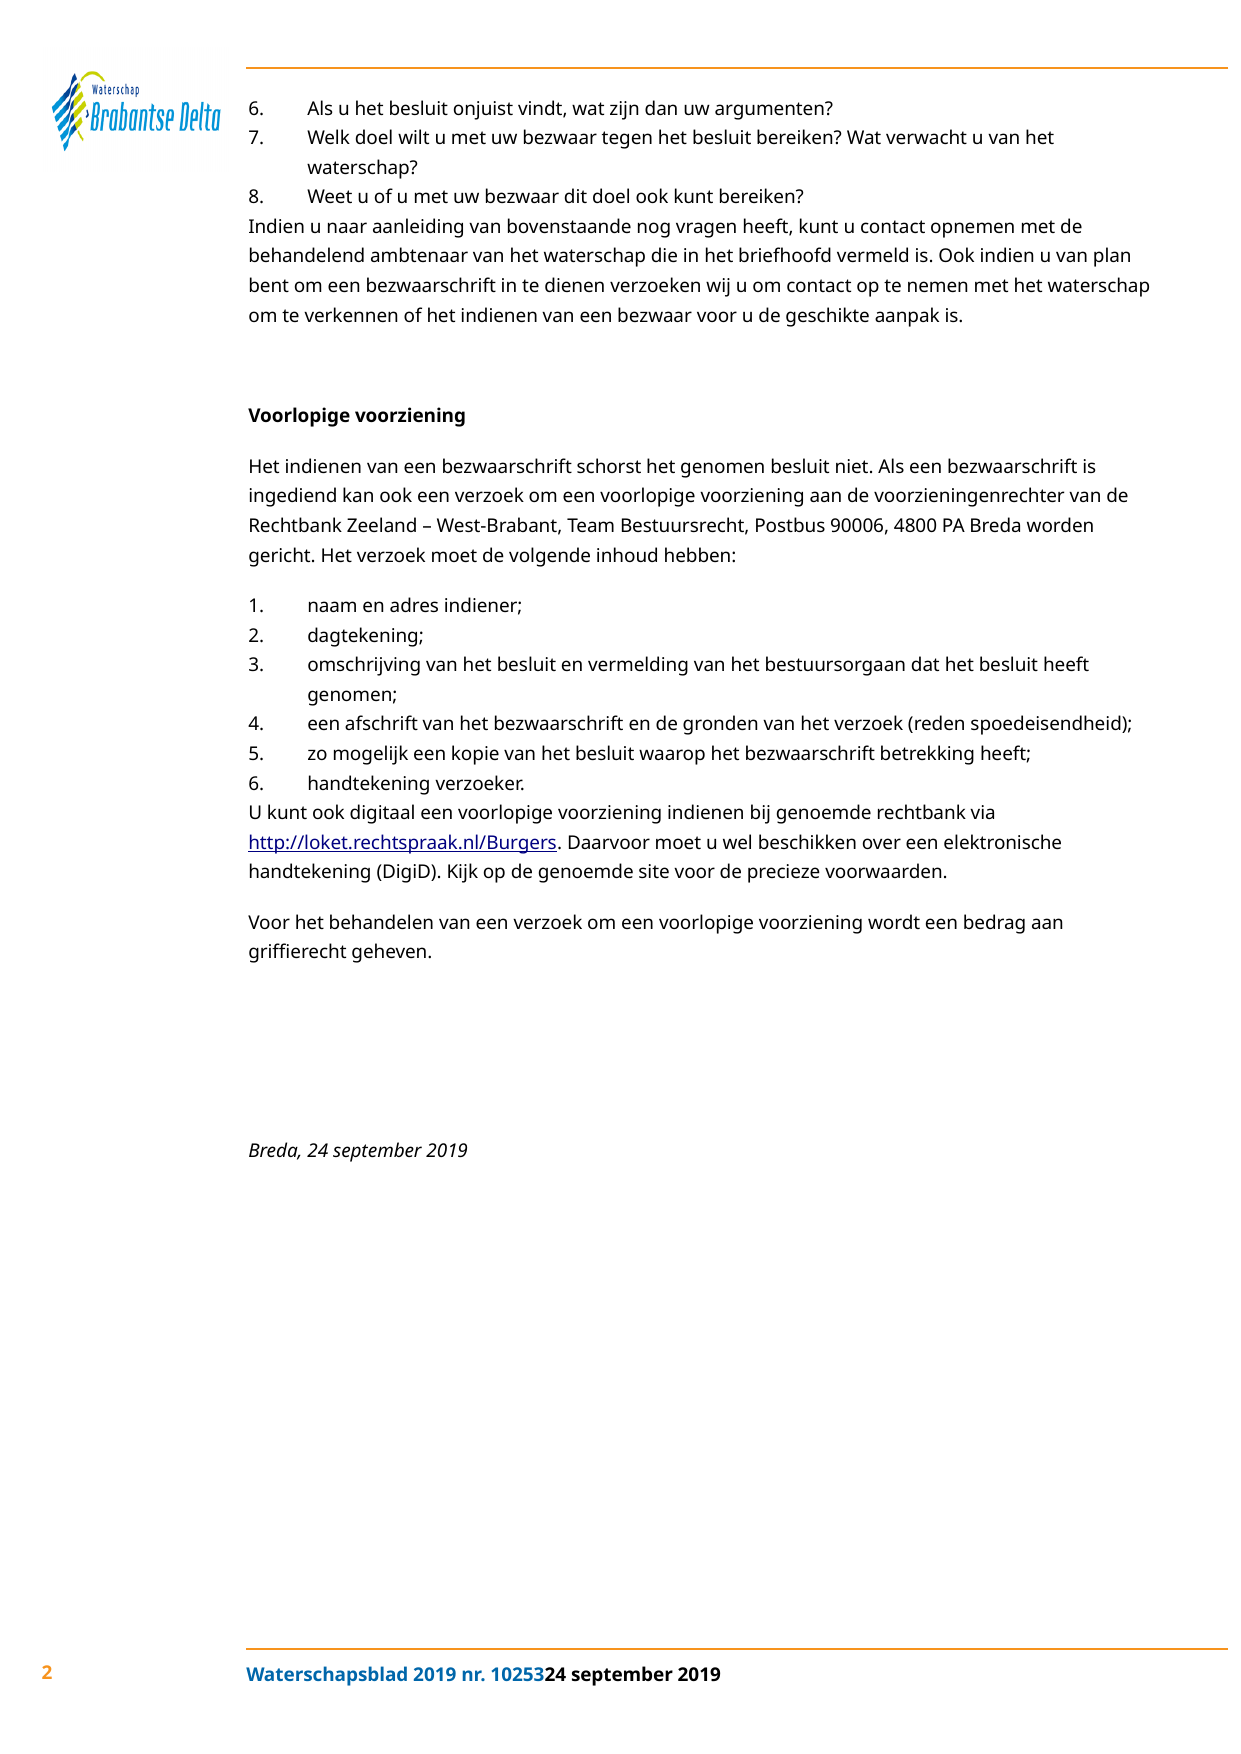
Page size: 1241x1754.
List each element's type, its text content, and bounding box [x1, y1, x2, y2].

list Welk doel wilt u met uw bezwaar tegen het besluit bereiken? Wat verwacht u van het waterschap? [248, 124, 1152, 180]
text Het indienen van een bezwaarschrift schorst het genomen besluit niet. Als een bezwaarschrift is ingediend kan ook een verzoek om een voorlopige voorziening aan de voorzieningenrechter van de Rechtbank Zeeland – West-Brabant, Team Bestuursrecht, Postbus 90006, 4800 PA Breda worden gericht. Het verzoek moet de volgende inhoud hebben: [248, 453, 1152, 568]
text Voorlopige voorziening [248, 403, 1152, 428]
list naam en adres indiener; [248, 592, 1152, 618]
list Weet u of u met uw bezwaar dit doel ook kunt bereiken? [248, 183, 1152, 209]
list handtekening verzoeker. [248, 770, 1152, 796]
text U kunt ook digitaal een voorlopige voorziening indienen bij genoemde rechtbank via http://loket.rechtspraak.nl/Burgers. Daarvoor moet u wel beschikken over een elektronische handtekening (DigiD). Kijk op de genoemde site voor de precieze voorwaarden. [248, 799, 1152, 884]
picture [41, 47, 231, 172]
text Indien u naar aanleiding van bovenstaande nog vragen heeft, kunt u contact opnemen met de behandelend ambtenaar van het waterschap die in het briefhoofd vermeld is. Ook indien u van plan bent om een bezwaarschrift in te dienen verzoeken wij u om contact op te nemen met het waterschap om te verkennen of het indienen van een bezwaar voor u de geschikte aanpak is. [248, 213, 1152, 328]
list Als u het besluit onjuist vindt, wat zijn dan uw argumenten? [248, 95, 1152, 121]
text Voor het behandelen van een verzoek om een voorlopige voorziening wordt een bedrag aan griffierecht geheven. [248, 909, 1152, 964]
list een afschrift van het bezwaarschrift en de gronden van het verzoek (reden spoedeisendheid); [248, 711, 1152, 736]
list zo mogelijk een kopie van het besluit waarop het bezwaarschrift betrekking heeft; [248, 740, 1152, 766]
text Breda, 24 september 2019 [248, 1138, 1152, 1163]
list dagtekening; [248, 622, 1152, 648]
list omschrijving van het besluit en vermelding van het bestuursorgaan dat het besluit heeft genomen; [248, 651, 1152, 707]
